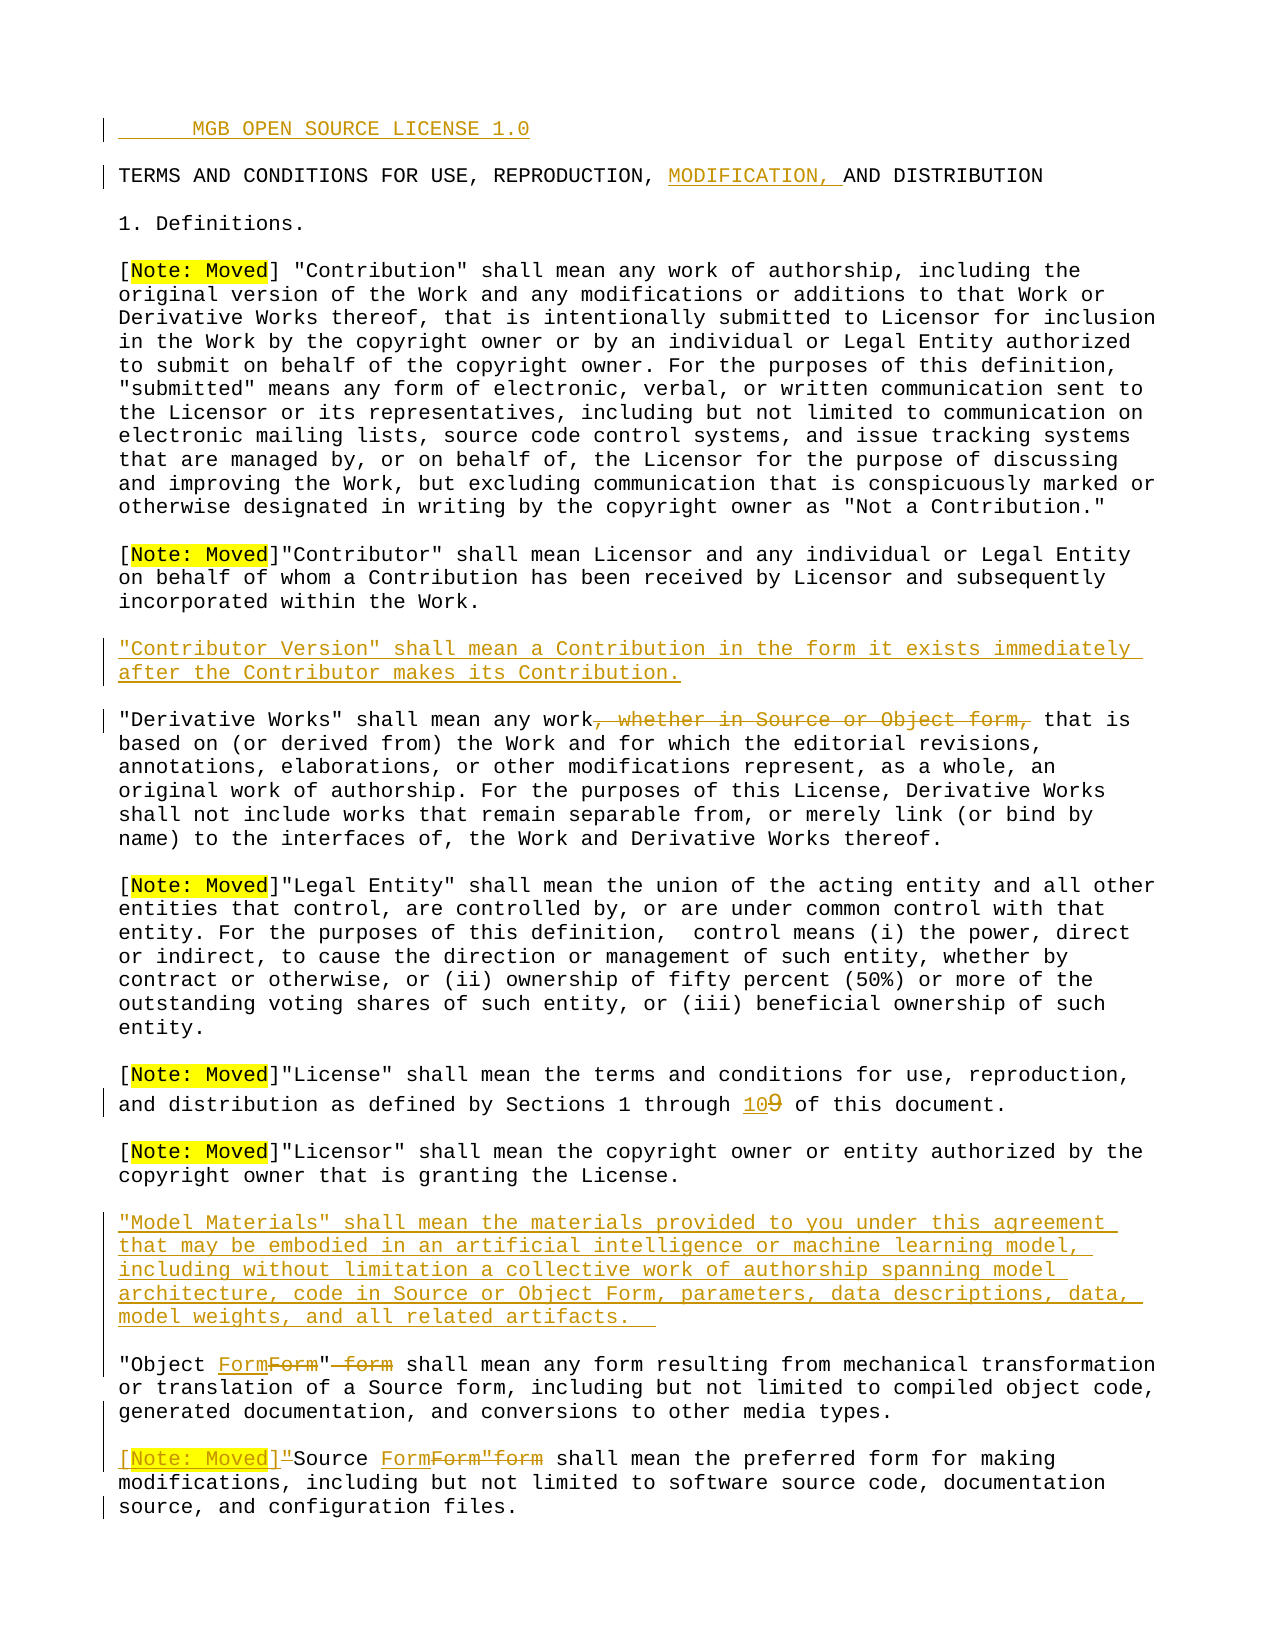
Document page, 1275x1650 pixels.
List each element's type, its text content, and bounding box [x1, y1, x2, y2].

text "Model Materials" shall mean the materials provided to you under this agreement that may be embodied in an artificial intelligence or machine learning model, including without limitation a collective work of authorship spanning model architecture, code in Source or Object Form, parameters, data descriptions, data, model weights, and all related artifacts. [118, 1212, 1157, 1330]
text [Note: Moved] "Contribution" shall mean any work of authorship, including the original version of the Work and any modifications or additions to that Work or Derivative Works thereof, that is intentionally submitted to Licensor for inclusion in the Work by the copyright owner or by an individual or Legal Entity authorized to submit on behalf of the copyright owner. For the purposes of this definition, "submitted" means any form of electronic, verbal, or written communication sent to the Licensor or its representatives, including but not limited to communication on electronic mailing lists, source code control systems, and issue tracking systems that are managed by, or on behalf of, the Licensor for the purpose of discussing and improving the Work, but excluding communication that is conspicuously marked or otherwise designated in writing by the copyright owner as "Not a Contribution." [118, 260, 1157, 520]
text [Note: Moved]"License" shall mean the terms and conditions for use, reproduction, and distribution as defined by Sections 1 through 10 of this document. [118, 1064, 1157, 1117]
text 1. Definitions. [118, 213, 1157, 236]
text "Derivative Works" shall mean any work that is based on (or derived from) the Work and for which the editorial revisions, annotations, elaborations, or other modifications represent, as a whole, an original work of authorship. For the purposes of this License, Derivative Works shall not include works that remain separable from, or merely link (or bind by name) to the interfaces of, the Work and Derivative Works thereof. [118, 709, 1157, 851]
text [Note: Moved]"Licensor" shall mean the copyright owner or entity authorized by the copyright owner that is granting the License. [118, 1141, 1157, 1188]
text "Object Form" shall mean any form resulting from mechanical transformation or translation of a Source form, including but not limited to compiled object code, generated documentation, and conversions to other media types. [118, 1330, 1157, 1425]
text [Note: Moved]"Legal Entity" shall mean the union of the acting entity and all other entities that control, are controlled by, or are under common control with that entity. For the purposes of this definition, control means (i) the power, direct or indirect, to cause the direction or management of such entity, whether by contract or otherwise, or (ii) ownership of fifty percent (50%) or more of the outstanding voting shares of such entity, or (iii) beneficial ownership of such entity. [118, 875, 1157, 1040]
text "Contributor Version" shall mean a Contribution in the form it exists immediately after the Contributor makes its Contribution. [118, 638, 1157, 686]
text [Note: Moved]Source Form shall mean the preferred form for making modifications, including but not limited to software source code, documentation source, and configuration files. [118, 1448, 1157, 1519]
text TERMS AND CONDITIONS FOR USE, REPRODUCTION, MODIFICATION, AND DISTRIBUTION [118, 165, 1157, 189]
text [Note: Moved]"Contributor" shall mean Licensor and any individual or Legal Entity on behalf of whom a Contribution has been received by Licensor and subsequently incorporated within the Work. [118, 544, 1157, 615]
text MGB OPEN SOURCE LICENSE 1.0 [118, 118, 1157, 142]
